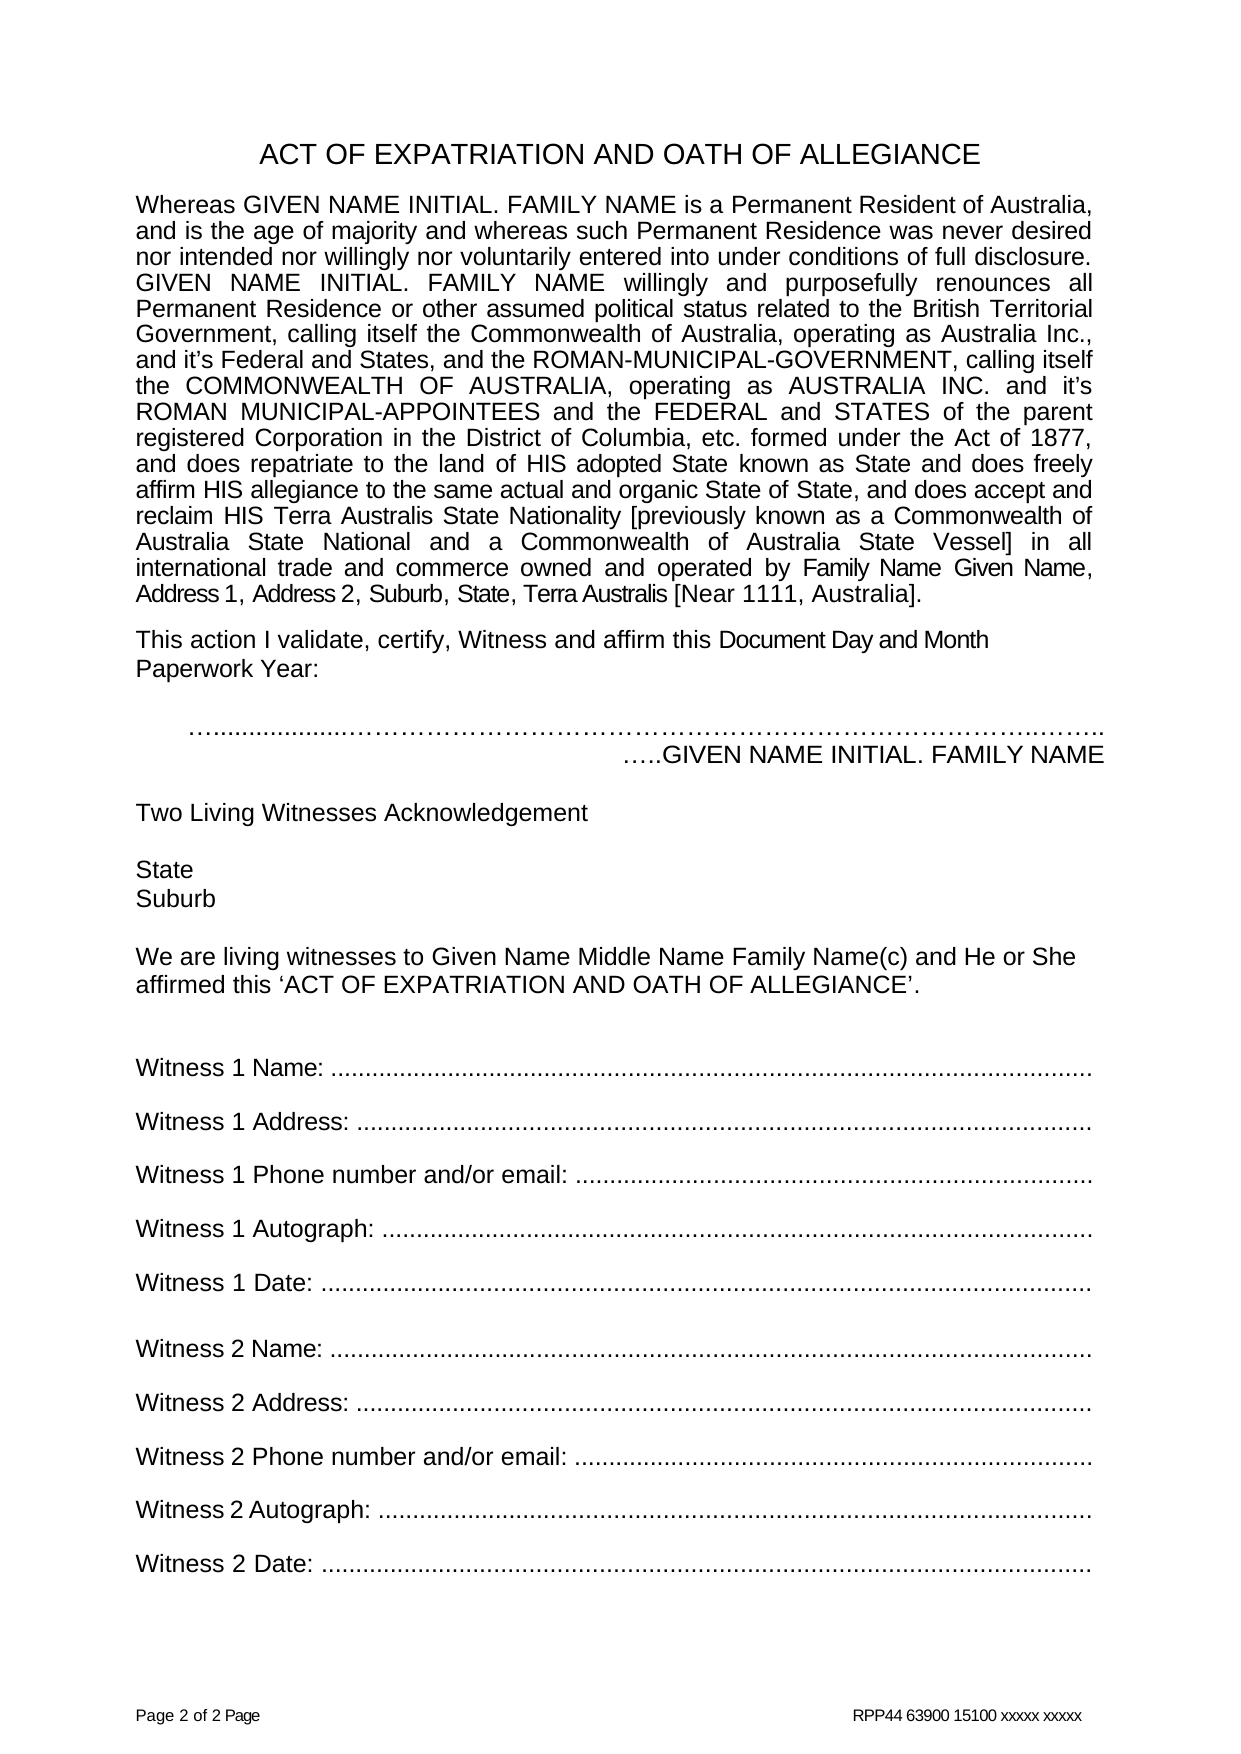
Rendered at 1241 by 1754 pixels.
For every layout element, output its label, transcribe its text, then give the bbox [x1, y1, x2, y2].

text Witness 1 Address: [135, 1107, 1093, 1135]
text Witness 1 Phone number and/or email: [135, 1160, 1093, 1189]
text This action I validate, certify, Witness and affirm this Document Day and Month Paperwork Year: [135, 625, 1105, 683]
text Whereas Given Name Initial. Family Name is a Permanent Resident of Australia, and is the age of majority and whereas such Permanent Residence was never desired nor intended nor willingly nor voluntarily entered into under conditions of full disclosure. Given Name Initial. Family Name willingly and purposefully renounces all Permanent Residence or other assumed political status related to the British Territorial Government, calling itself the Commonwealth of Australia, operating as Australia Inc., and it’s Federal and States, and the ROMAN-MUNICIPAL-GOVERNMENT, calling itself the COMMONWEALTH OF AUSTRALIA, operating as AUSTRALIA INC. and it’s ROMAN MUNICIPAL-APPOINTEES and the FEDERAL and STATES of the parent registered Corporation in the District of Columbia, etc. formed under the Act of 1877, and does repatriate to the land of his adopted State known as State and does freely affirm his allegiance to the same actual and organic State of State, and does accept and reclaim his Terra Australis State Nationality [previously known as a Commonwealth of Australia State National and a Commonwealth of Australia State Vessel] in all international trade and commerce owned and operated by Family Name Given Name, Address 1, Address 2, Suburb, State, Terra Australis [Near 1111, Australia]. [135, 193, 1093, 608]
text Suburb [135, 884, 1105, 913]
text Witness 2 Date: [135, 1549, 1093, 1578]
text We are living witnesses to Given Name Middle Name Family Name(c) and He or She affirmed this ‘ACT OF EXPATRIATION AND OATH OF ALLEGIANCE’. [135, 942, 1105, 999]
text State [135, 855, 1105, 884]
text Witness 1 Name: [135, 1053, 1093, 1082]
title ACT OF EXPATRIATION AND OATH OF ALLEGIANCE [135, 137, 1105, 171]
text Two Living Witnesses Acknowledgement [135, 798, 1105, 827]
text Witness 2 Name: [135, 1334, 1093, 1363]
text Witness 2 Phone number and/or email: [135, 1442, 1093, 1470]
text Witness 2 Autograph: [135, 1495, 1093, 1524]
text Witness 1 Autograph: [135, 1214, 1093, 1243]
text Witness 1 Date: [135, 1268, 1093, 1297]
text Witness 2 Address: [135, 1388, 1093, 1417]
text …...................……………………………………………………………………..……..…..Given Name Initial. Family Name [135, 712, 1105, 769]
